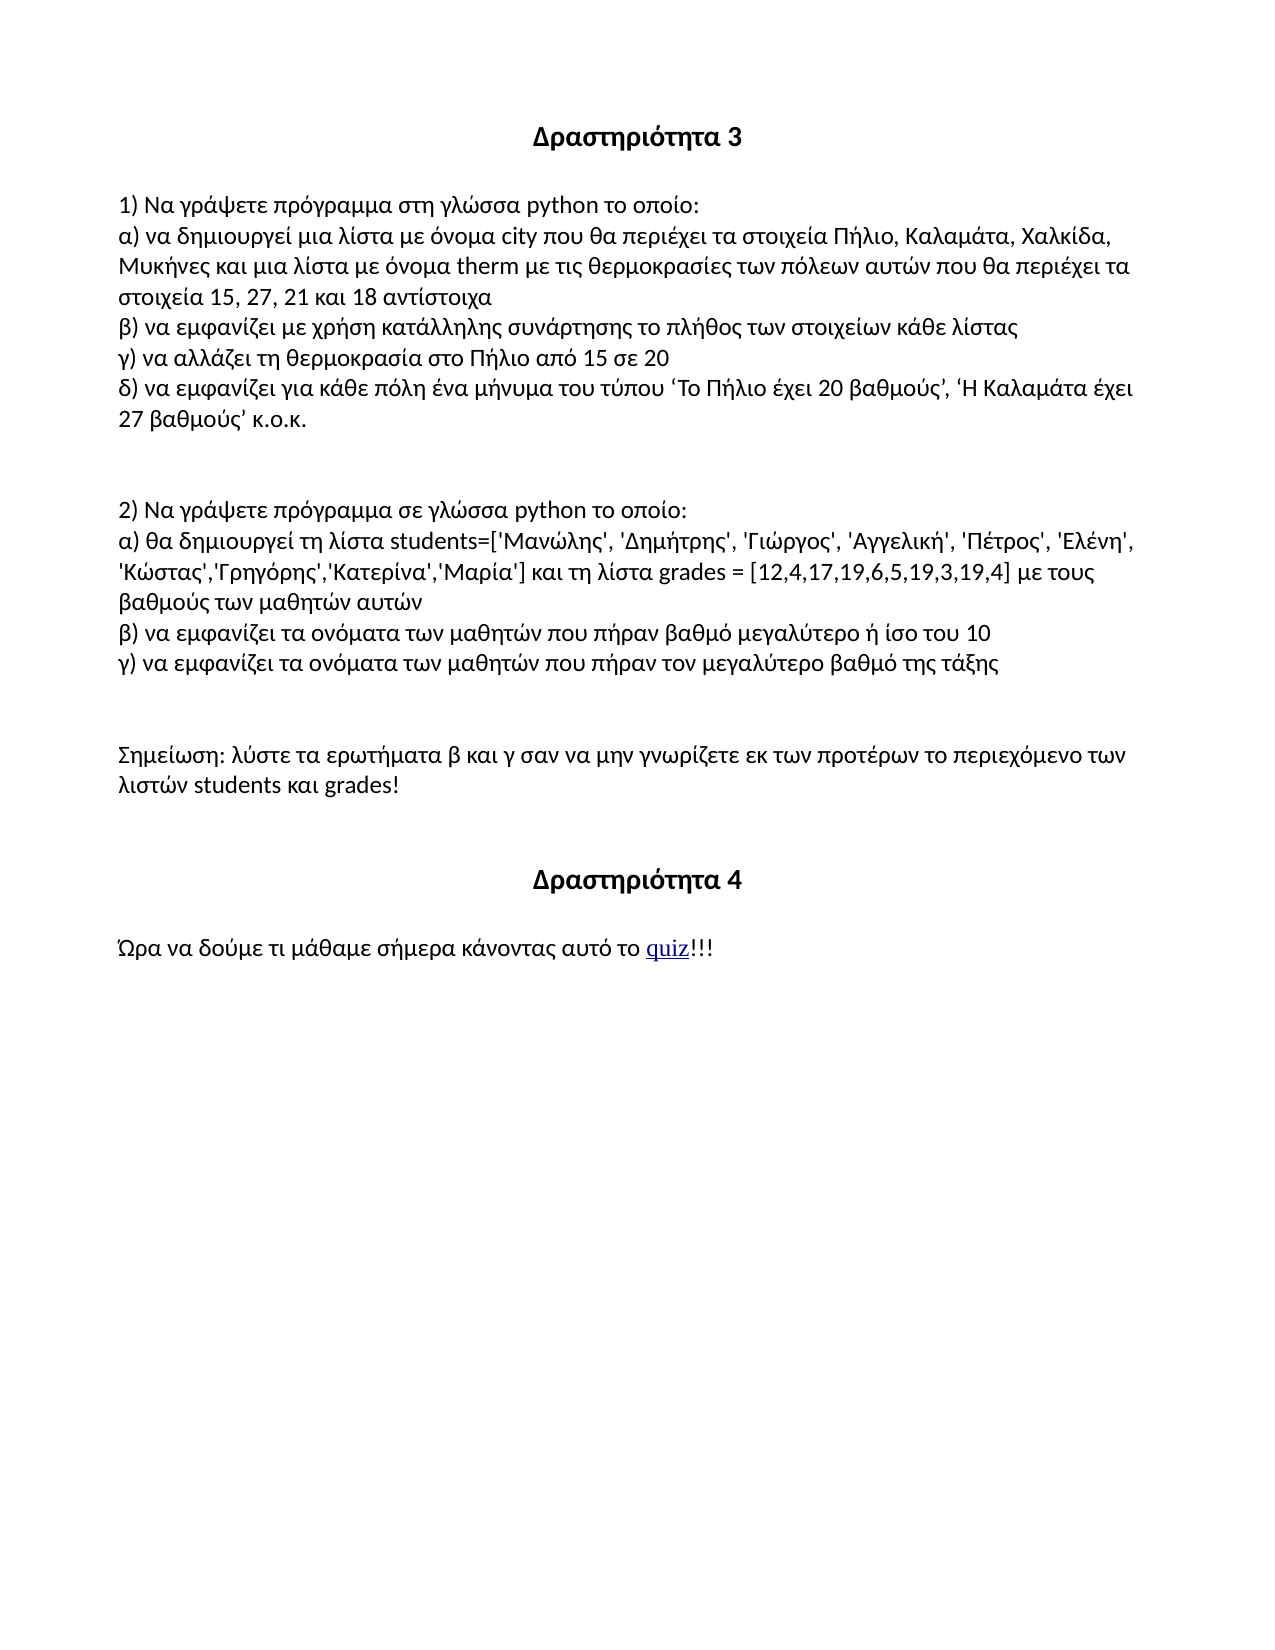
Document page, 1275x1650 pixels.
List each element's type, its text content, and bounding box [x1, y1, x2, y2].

text β) να εμφανίζει με χρήση κατάλληλης συνάρτησης το πλήθος των στοιχείων κάθε λίστας [118, 311, 1157, 342]
text Δραστηριότητα 3 [118, 118, 1157, 154]
text α) θα δημιουργεί τη λίστα students=['Μανώλης', 'Δημήτρης', 'Γιώργος', 'Αγγελική', 'Πέτρος', 'Ελένη', 'Κώστας','Γρηγόρης','Κατερίνα','Μαρία'] και τη λίστα grades = [12,4,17,19,6,5,19,3,19,4] με τους βαθμούς των μαθητών αυτών [118, 525, 1157, 617]
text 2) Να γράψετε πρόγραμμα σε γλώσσα python το οποίο: [118, 494, 1157, 525]
text Σημείωση: λύστε τα ερωτήματα β και γ σαν να μην γνωρίζετε εκ των προτέρων το περιεχόμενο των λιστών students και grades! [118, 739, 1157, 800]
text Ώρα να δούμε τι μάθαμε σήμερα κάνοντας αυτό το quiz!!! [118, 932, 1157, 963]
text α) να δημιουργεί μια λίστα με όνομα city που θα περιέχει τα στοιχεία Πήλιο, Καλαμάτα, Χαλκίδα, Μυκήνες και μια λίστα με όνομα therm με τις θερμοκρασίες των πόλεων αυτών που θα περιέχει τα στοιχεία 15, 27, 21 και 18 αντίστοιχα [118, 220, 1157, 311]
text β) να εμφανίζει τα ονόματα των μαθητών που πήραν βαθμό μεγαλύτερο ή ίσο του 10 [118, 617, 1157, 647]
text 1) Να γράψετε πρόγραμμα στη γλώσσα python το οποίο: [118, 189, 1157, 220]
text γ) να αλλάζει τη θερμοκρασία στο Πήλιο από 15 σε 20 [118, 342, 1157, 372]
text γ) να εμφανίζει τα ονόματα των μαθητών που πήραν τον μεγαλύτερο βαθμό της τάξης [118, 647, 1157, 678]
text Δραστηριότητα 4 [118, 861, 1157, 896]
text δ) να εμφανίζει για κάθε πόλη ένα μήνυμα του τύπου ‘Το Πήλιο έχει 20 βαθμούς’, ‘Η Καλαμάτα έχει 27 βαθμούς’ κ.ο.κ. [118, 372, 1157, 433]
